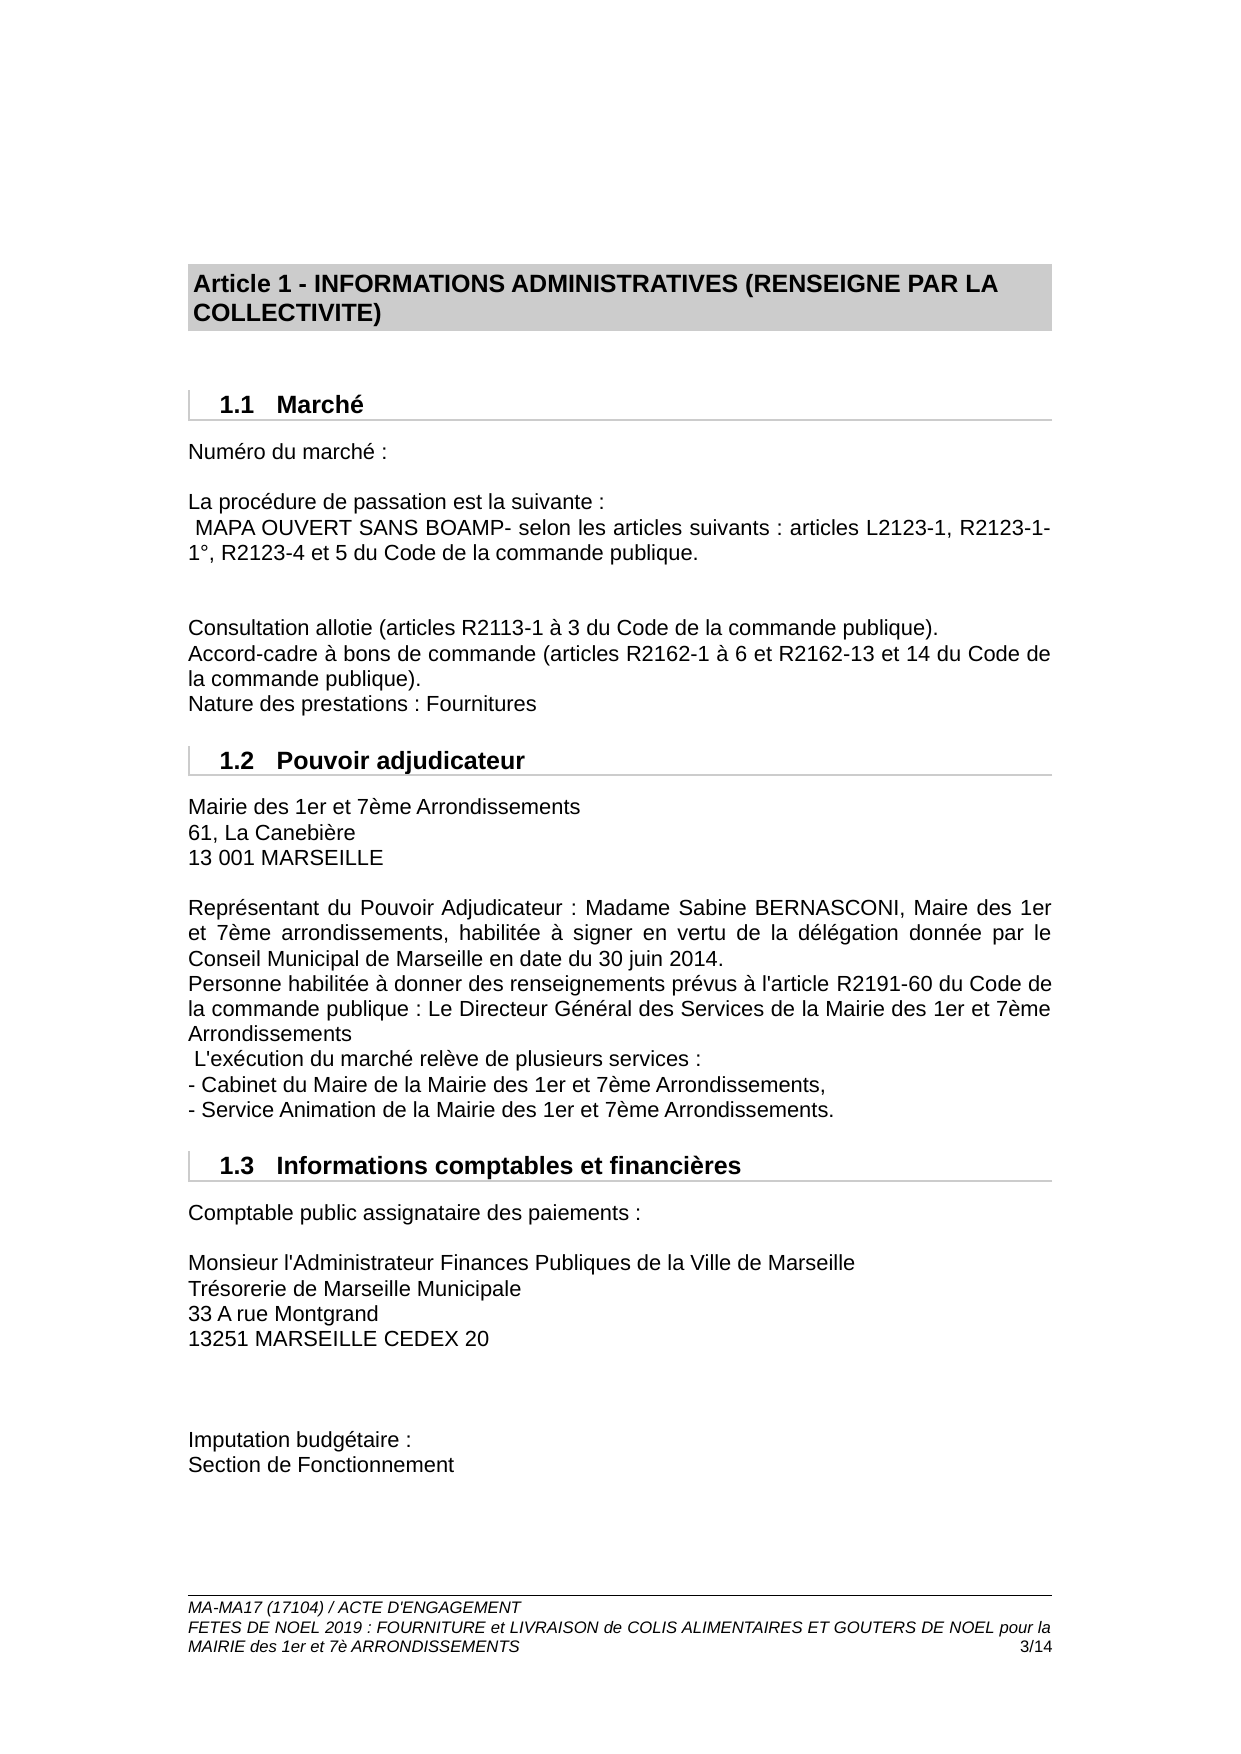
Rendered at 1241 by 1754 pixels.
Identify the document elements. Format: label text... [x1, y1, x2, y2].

text - Cabinet du Maire de la Mairie des 1er et 7ème Arrondissements, [188, 1071, 1052, 1097]
text Mairie des 1er et 7ème Arrondissements [188, 794, 1052, 819]
text Section de Fonctionnement [188, 1452, 1052, 1477]
text Accord-cadre à bons de commande (articles R2162-1 à 6 et R2162-13 et 14 du Code de la commande publique). [188, 641, 1052, 691]
text 13251 MARSEILLE CEDEX 20 [188, 1326, 1052, 1351]
text - Service Animation de la Mairie des 1er et 7ème Arrondissements. [188, 1097, 1052, 1122]
text Monsieur l'Administrateur Finances Publiques de la Ville de Marseille [188, 1250, 1052, 1276]
subtitle INFORMATIONS ADMINISTRATIVES (RENSEIGNE PAR LA COLLECTIVITE) [190, 266, 1050, 329]
text 61, La Canebière [188, 819, 1052, 844]
subtitle Pouvoir adjudicateur [190, 746, 1052, 774]
text Trésorerie de Marseille Municipale [188, 1276, 1052, 1301]
text 13 001 MARSEILLE [188, 844, 1052, 870]
text MAPA OUVERT SANS BOAMP- selon les articles suivants : articles L2123-1, R2123-1-1°, R2123-4 et 5 du Code de la commande publique. [188, 514, 1052, 565]
subtitle Informations comptables et financières [190, 1151, 1052, 1180]
text Personne habilitée à donner des renseignements prévus à l'article R2191-60 du Code de la commande publique : Le Directeur Général des Services de la Mairie des 1er et 7ème Arrondissements [188, 971, 1052, 1046]
text La procédure de passation est la suivante : [188, 489, 1052, 514]
text Comptable public assignataire des paiements : [188, 1200, 1052, 1225]
text Nature des prestations : Fournitures [188, 691, 1052, 716]
text 33 A rue Montgrand [188, 1301, 1052, 1326]
text Imputation budgétaire : [188, 1427, 1052, 1452]
text L'exécution du marché relève de plusieurs services : [188, 1046, 1052, 1071]
subtitle Marché [190, 390, 1052, 419]
text Numéro du marché : [188, 439, 1052, 464]
text Représentant du Pouvoir Adjudicateur : Madame Sabine BERNASCONI, Maire des 1er et 7ème arrondissements, habilitée à signer en vertu de la délégation donnée par le Conseil Municipal de Marseille en date du 30 juin 2014. [188, 895, 1052, 971]
text Consultation allotie (articles R2113-1 à 3 du Code de la commande publique). [188, 615, 1052, 641]
